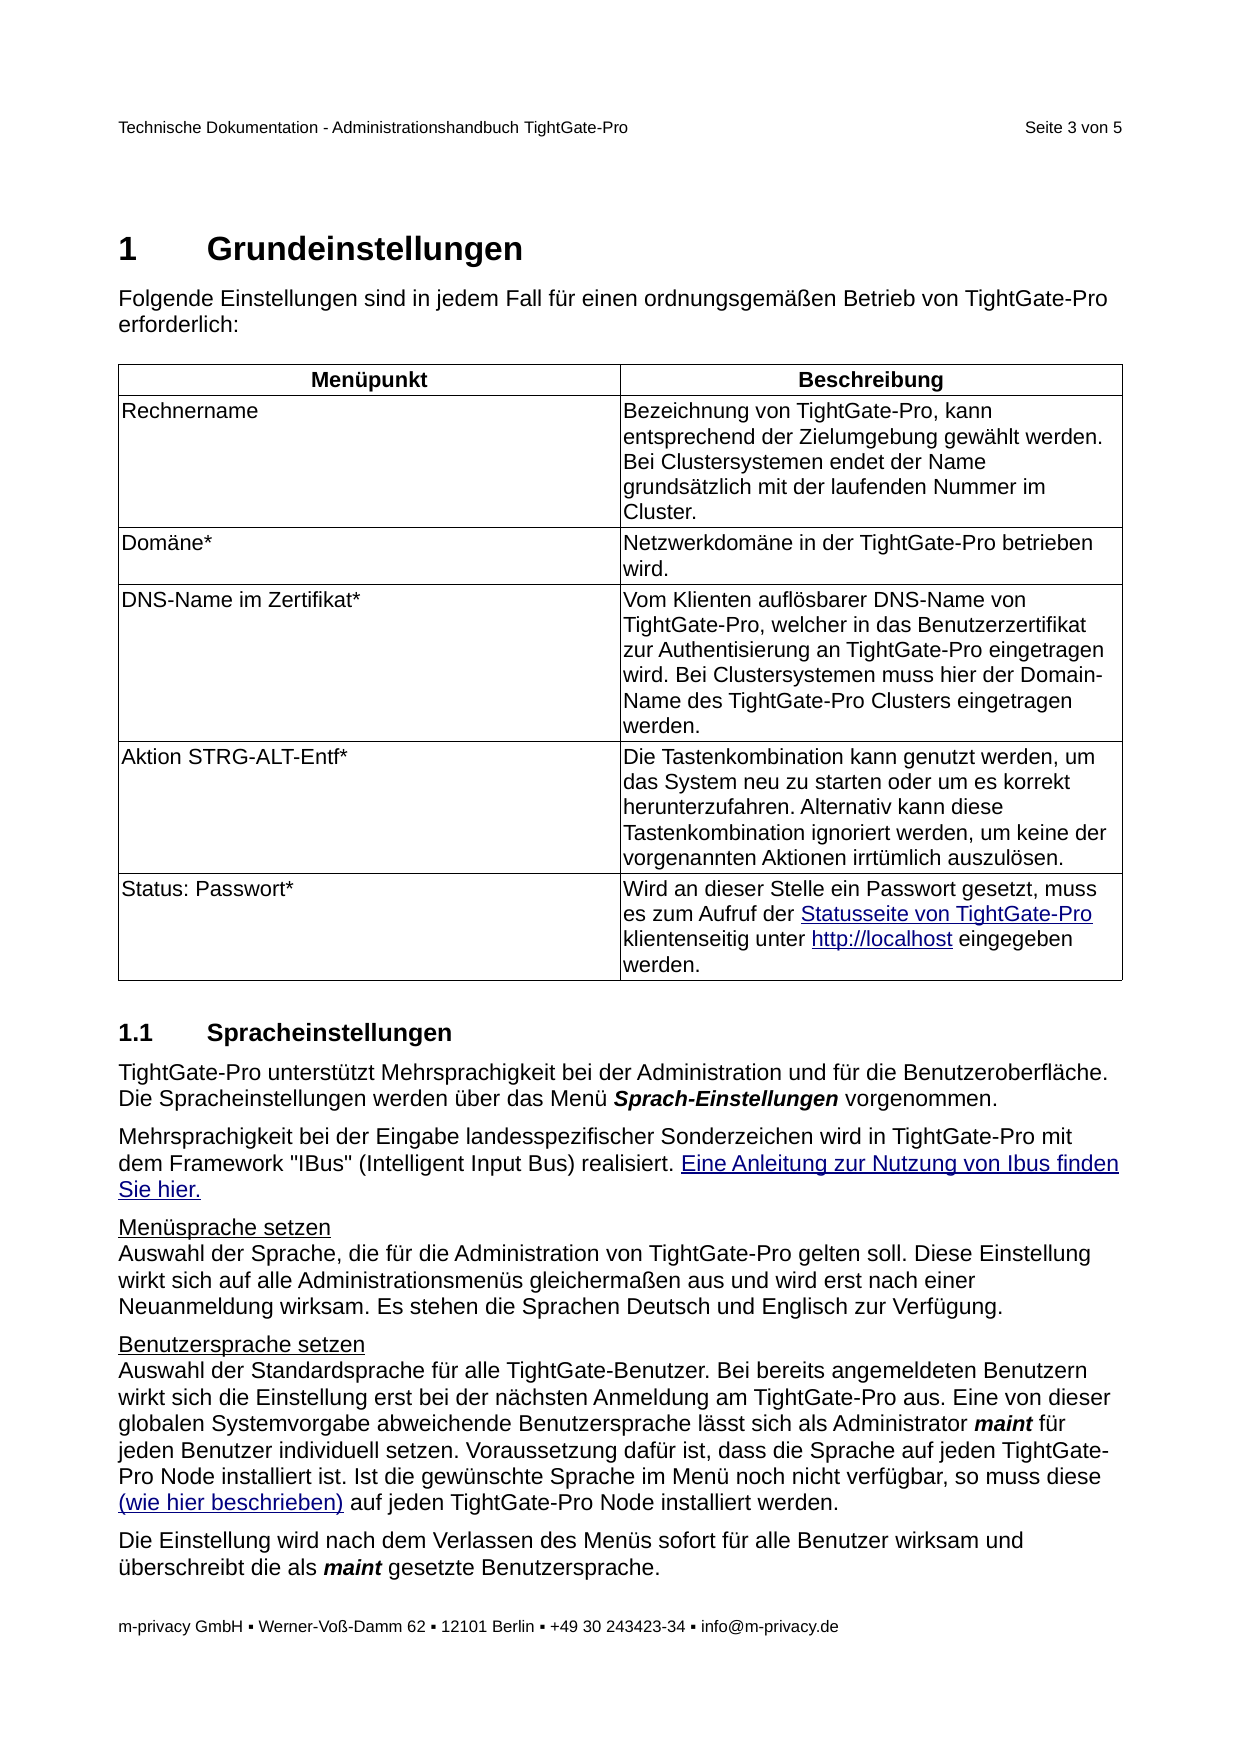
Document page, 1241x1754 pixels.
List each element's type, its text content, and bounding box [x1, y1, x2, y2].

subtitle Spracheinstellungen [118, 1018, 1122, 1047]
table_header Menüpunkt [119, 365, 620, 395]
table_cell Bezeichnung von TightGate-Pro, kann entsprechend der Ziel­umgebung gewählt werden. Bei Clustersystemen endet der Name grundsätzlich mit der laufenden Nummer im Cluster. [621, 396, 1122, 527]
table_cell Aktion STRG-ALT-Entf* [119, 742, 620, 873]
table_cell Wird an dieser Stelle ein Passwort gesetzt, muss es zum Aufruf der Statusseite von TightGate-Pro klientenseitig unter http://localhost eingegeben werden. [621, 874, 1122, 979]
text TightGate-Pro unterstützt Mehrsprachigkeit bei der Administration und für die Benutzer­oberfläche. Die Spracheinstellungen werden über das Menü Sprach-Ein­stellungen vorgenommen. [118, 1059, 1122, 1111]
table_cell Status: Pass­wort* [119, 874, 620, 979]
table_cell Netzwerkdomäne in der TightGate-Pro betrieben wird. [621, 528, 1122, 584]
text Folgende Einstellungen sind in jedem Fall für einen ordnungsgemäßen Betrieb von TightGate-Pro erforderlich: [118, 285, 1122, 338]
text Benutzersprache setzen Auswahl der Standardsprache für alle TightGate-Benutzer. Bei bereits angemeldeten Benutzern wirkt sich die Einstellung erst bei der nächsten Anmel­dung am TightGate-Pro aus. Eine von dieser globalen Systemvorgabe abweichende Benutzersprache lässt sich als Administrator maint für jeden Benutzer individuell setzen. Voraussetzung dafür ist, dass die Sprache auf jeden TightGate-Pro Node installiert ist. Ist die gewünschte Sprache im Menü noch nicht verfügbar, so muss diese (wie hier beschrieben) auf jeden TightGate-Pro Node installiert wer­den. [118, 1331, 1122, 1516]
table_cell Die Tastenkombination kann genutzt werden, um das System neu zu starten oder um es korrekt herunterzufahren. Alternativ kann diese Tastenkombination ignoriert werden, um keine der vorge­nannten Aktionen irrtümlich auszulösen. [621, 742, 1122, 873]
text Menüsprache setzen Auswahl der Sprache, die für die Administration von TightGate-Pro gelten soll. Diese Einstellung wirkt sich auf alle Admi­nistrationsmenüs gleichermaßen aus und wird erst nach einer Neuanmeldung wirksam. Es stehen die Sprachen Deutsch und Englisch zur Verfügung. [118, 1214, 1122, 1319]
subtitle Grundeinstellungen [118, 228, 1122, 267]
table_cell Rechnername [119, 396, 620, 527]
table_cell DNS-Name im Zer­tifikat* [119, 585, 620, 741]
text Mehrsprachigkeit bei der Eingabe landesspezifischer Sonderzeichen wird in TightGate-Pro mit dem Framework "IBus" (Intelligent Input Bus) realisiert. Eine Anleitung zur Nutzung von Ibus finden Sie hier. [118, 1123, 1122, 1202]
table_cell Vom Klienten auflösbarer DNS-Name von TightGate-Pro, welcher in das Benutzerzertifikat zur Authentisierung an TightGate-Pro eingetragen wird. Bei Clustersystemen muss hier der Domain-Name des TightGate-Pro Clusters eingetragen werden. [621, 585, 1122, 741]
table_cell Domäne* [119, 528, 620, 584]
text Die Einstellung wird nach dem Verlas­sen des Menüs sofort für alle Benutzer wirksam und überschreibt die als maint gesetzte Benutzersprache. [118, 1527, 1122, 1580]
table_header Beschreibung [621, 365, 1122, 395]
